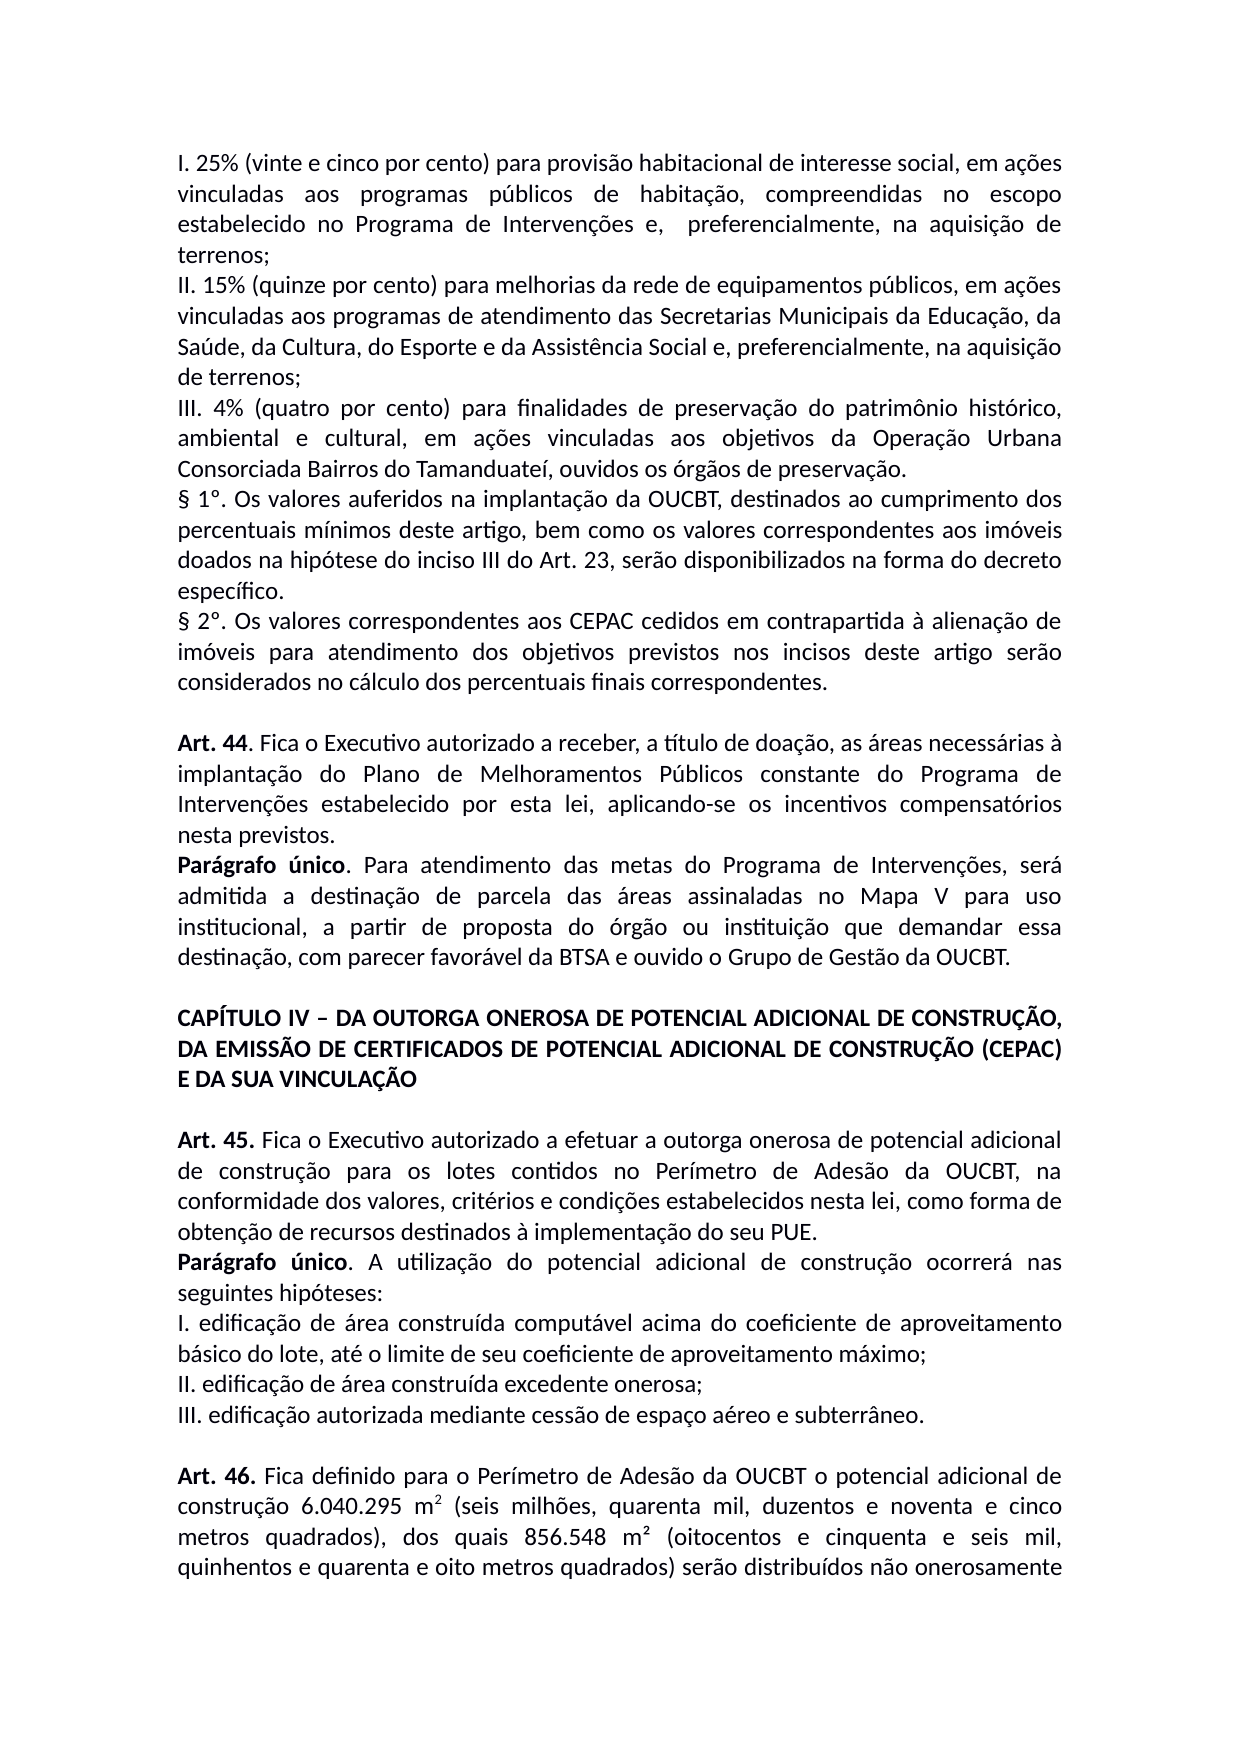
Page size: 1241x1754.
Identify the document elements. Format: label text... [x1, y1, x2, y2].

text I. edificação de área construída computável acima do coeficiente de aproveitamento básico do lote, até o limite de seu coeficiente de aproveitamento máximo; [177, 1307, 1063, 1368]
text I. 25% (vinte e cinco por cento) para provisão habitacional de interesse social, em ações vinculadas aos programas públicos de habitação, compreendidas no escopo estabelecido no Programa de Intervenções e, preferencialmente, na aquisição de terrenos; [177, 148, 1063, 270]
text III. 4% (quatro por cento) para finalidades de preservação do patrimônio histórico, ambiental e cultural, em ações vinculadas aos objetivos da Operação Urbana Consorciada Bairros do Tamanduateí, ouvidos os órgãos de preservação. [177, 392, 1063, 483]
text Parágrafo único. Para atendimento das metas do Programa de Intervenções, será admitida a destinação de parcela das áreas assinaladas no Mapa V para uso institucional, a partir de proposta do órgão ou instituição que demandar essa destinação, com parecer favorável da BTSA e ouvido o Grupo de Gestão da OUCBT. [177, 849, 1063, 972]
text § 2º. Os valores correspondentes aos CEPAC cedidos em contrapartida à alienação de imóveis para atendimento dos objetivos previstos nos incisos deste artigo serão considerados no cálculo dos percentuais finais correspondentes. [177, 605, 1063, 697]
text II. 15% (quinze por cento) para melhorias da rede de equipamentos públicos, em ações vinculadas aos programas de atendimento das Secretarias Municipais da Educação, da Saúde, da Cultura, do Esporte e da Assistência Social e, preferencialmente, na aquisição de terrenos; [177, 270, 1063, 392]
text Art. 44. Fica o Executivo autorizado a receber, a título de doação, as áreas necessárias à implantação do Plano de Melhoramentos Públicos constante do Programa de Intervenções estabelecido por esta lei, aplicando-se os incentivos compensatórios nesta previstos. [177, 727, 1063, 849]
text Parágrafo único. A utilização do potencial adicional de construção ocorrerá nas seguintes hipóteses: [177, 1246, 1063, 1307]
text III. edificação autorizada mediante cessão de espaço aéreo e subterrâneo. [177, 1399, 1063, 1429]
text CAPÍTULO IV – DA OUTORGA ONEROSA DE POTENCIAL ADICIONAL DE CONSTRUÇÃO, DA EMISSÃO DE CERTIFICADOS DE POTENCIAL ADICIONAL DE CONSTRUÇÃO (CEPAC) E DA SUA VINCULAÇÃO [177, 1002, 1063, 1094]
text II. edificação de área construída excedente onerosa; [177, 1368, 1063, 1399]
text Art. 45. Fica o Executivo autorizado a efetuar a outorga onerosa de potencial adicional de construção para os lotes contidos no Perímetro de Adesão da OUCBT, na conformidade dos valores, critérios e condições estabelecidos nesta lei, como forma de obtenção de recursos destinados à implementação do seu PUE. [177, 1124, 1063, 1246]
text § 1º. Os valores auferidos na implantação da OUCBT, destinados ao cumprimento dos percentuais mínimos deste artigo, bem como os valores correspondentes aos imóveis doados na hipótese do inciso III do Art. 23, serão disponibilizados na forma do decreto específico. [177, 483, 1063, 605]
text Art. 46. Fica definido para o Perímetro de Adesão da OUCBT o potencial adicional de construção 6.040.295 m2 (seis milhões, quarenta mil, duzentos e noventa e cinco metros quadrados), dos quais 856.548 m² (oitocentos e cinquenta e seis mil, quinhentos e quarenta e oito metros quadrados) serão distribuídos não onerosamente [177, 1460, 1063, 1582]
